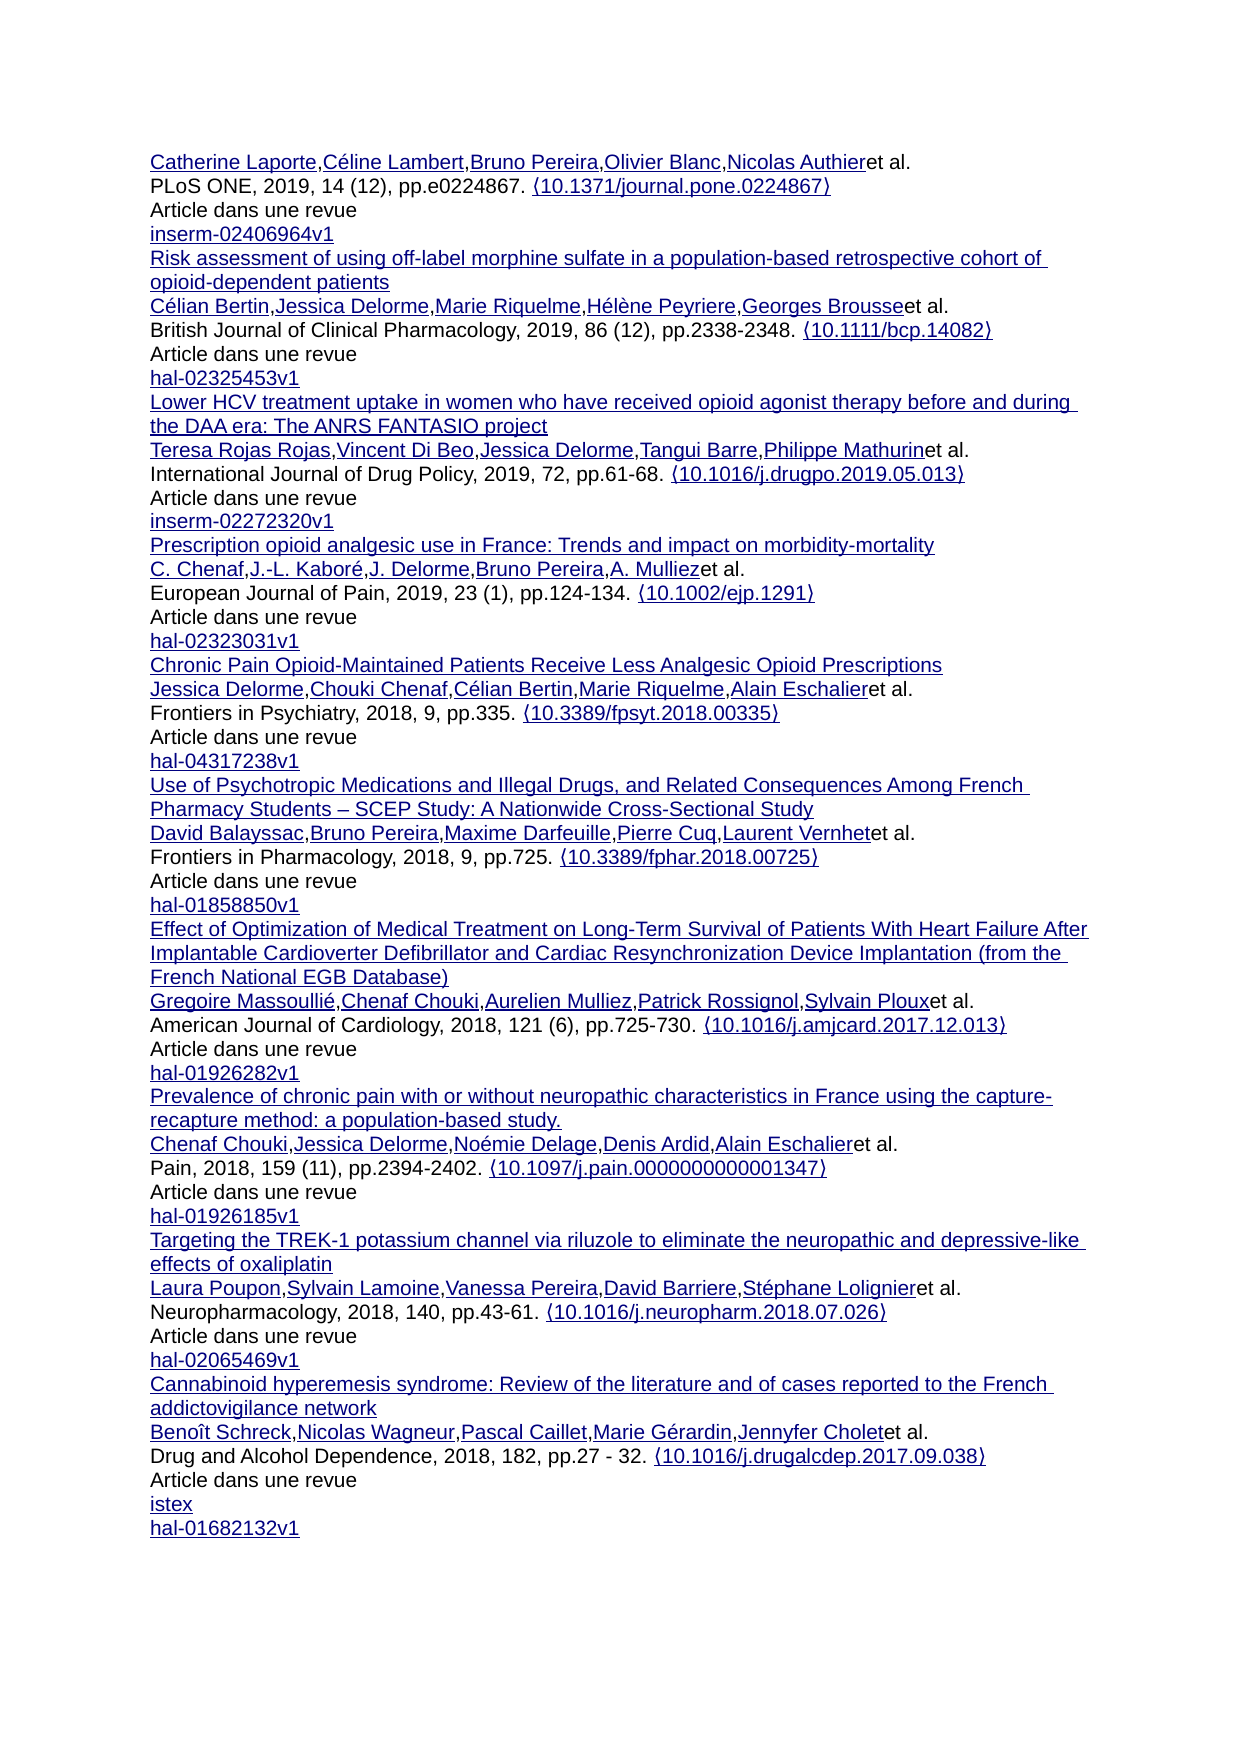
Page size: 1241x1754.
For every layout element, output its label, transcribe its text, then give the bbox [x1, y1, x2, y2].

table_cell Use of Psychotropic Medications and Illegal Drugs, and Related Consequences Among French Pharmacy Students – SCEP Study: A Nationwide Cross-Sectional Study David Balayssac,Bruno Pereira,Maxime Darfeuille,Pierre Cuq,Laurent Vernhetet al. Frontiers in Pharmacology, 2018, 9, pp.725. ⟨10.3389/fphar.2018.00725⟩ Article dans une revue hal-01858850v1 [150, 773, 1090, 917]
table_cell Prescription opioid analgesic use in France: Trends and impact on morbidity-mortality C. Chenaf,J.-L. Kaboré,J. Delorme,Bruno Pereira,A. Mulliezet al. European Journal of Pain, 2019, 23 (1), pp.124-134. ⟨10.1002/ejp.1291⟩ Article dans une revue hal-02323031v1 [150, 533, 1090, 653]
table_cell Targeting the TREK-1 potassium channel via riluzole to eliminate the neuropathic and depressive-like effects of oxaliplatin Laura Poupon,Sylvain Lamoine,Vanessa Pereira,David Barriere,Stéphane Lolignieret al. Neuropharmacology, 2018, 140, pp.43-61. ⟨10.1016/j.neuropharm.2018.07.026⟩ Article dans une revue hal-02065469v1 [150, 1228, 1090, 1372]
table_cell Catherine Laporte,Céline Lambert,Bruno Pereira,Olivier Blanc,Nicolas Authieret al. PLoS ONE, 2019, 14 (12), pp.e0224867. ⟨10.1371/journal.pone.0224867⟩ Article dans une revue inserm-02406964v1 [150, 150, 1090, 246]
table_cell Lower HCV treatment uptake in women who have received opioid agonist therapy before and during the DAA era: The ANRS FANTASIO project Teresa Rojas Rojas,Vincent Di Beo,Jessica Delorme,Tangui Barre,Philippe Mathurinet al. International Journal of Drug Policy, 2019, 72, pp.61-68. ⟨10.1016/j.drugpo.2019.05.013⟩ Article dans une revue inserm-02272320v1 [150, 390, 1090, 533]
table_cell Prevalence of chronic pain with or without neuropathic characteristics in France using the capture-recapture method: a population-based study. Chenaf Chouki,Jessica Delorme,Noémie Delage,Denis Ardid,Alain Eschalieret al. Pain, 2018, 159 (11), pp.2394-2402. ⟨10.1097/j.pain.0000000000001347⟩ Article dans une revue hal-01926185v1 [150, 1084, 1090, 1228]
table_cell Chronic Pain Opioid-Maintained Patients Receive Less Analgesic Opioid Prescriptions Jessica Delorme,Chouki Chenaf,Célian Bertin,Marie Riquelme,Alain Eschalieret al. Frontiers in Psychiatry, 2018, 9, pp.335. ⟨10.3389/fpsyt.2018.00335⟩ Article dans une revue hal-04317238v1 [150, 653, 1090, 773]
table_cell Effect of Optimization of Medical Treatment on Long-Term Survival of Patients With Heart Failure After Implantable Cardioverter Defibrillator and Cardiac Resynchronization Device Implantation (from the French National EGB Database) Gregoire Massoullié,Chenaf Chouki,Aurelien Mulliez,Patrick Rossignol,Sylvain Plouxet al. American Journal of Cardiology, 2018, 121 (6), pp.725-730. ⟨10.1016/j.amjcard.2017.12.013⟩ Article dans une revue hal-01926282v1 [150, 917, 1090, 1084]
table_cell Cannabinoid hyperemesis syndrome: Review of the literature and of cases reported to the French addictovigilance network Benoît Schreck,Nicolas Wagneur,Pascal Caillet,Marie Gérardin,Jennyfer Choletet al. Drug and Alcohol Dependence, 2018, 182, pp.27 - 32. ⟨10.1016/j.drugalcdep.2017.09.038⟩ Article dans une revue istex hal-01682132v1 [150, 1372, 1090, 1539]
table_cell Risk assessment of using off‐label morphine sulfate in a population‐based retrospective cohort of opioid‐dependent patients Célian Bertin,Jessica Delorme,Marie Riquelme,Hélène Peyriere,Georges Brousseet al. British Journal of Clinical Pharmacology, 2019, 86 (12), pp.2338-2348. ⟨10.1111/bcp.14082⟩ Article dans une revue hal-02325453v1 [150, 246, 1090, 389]
